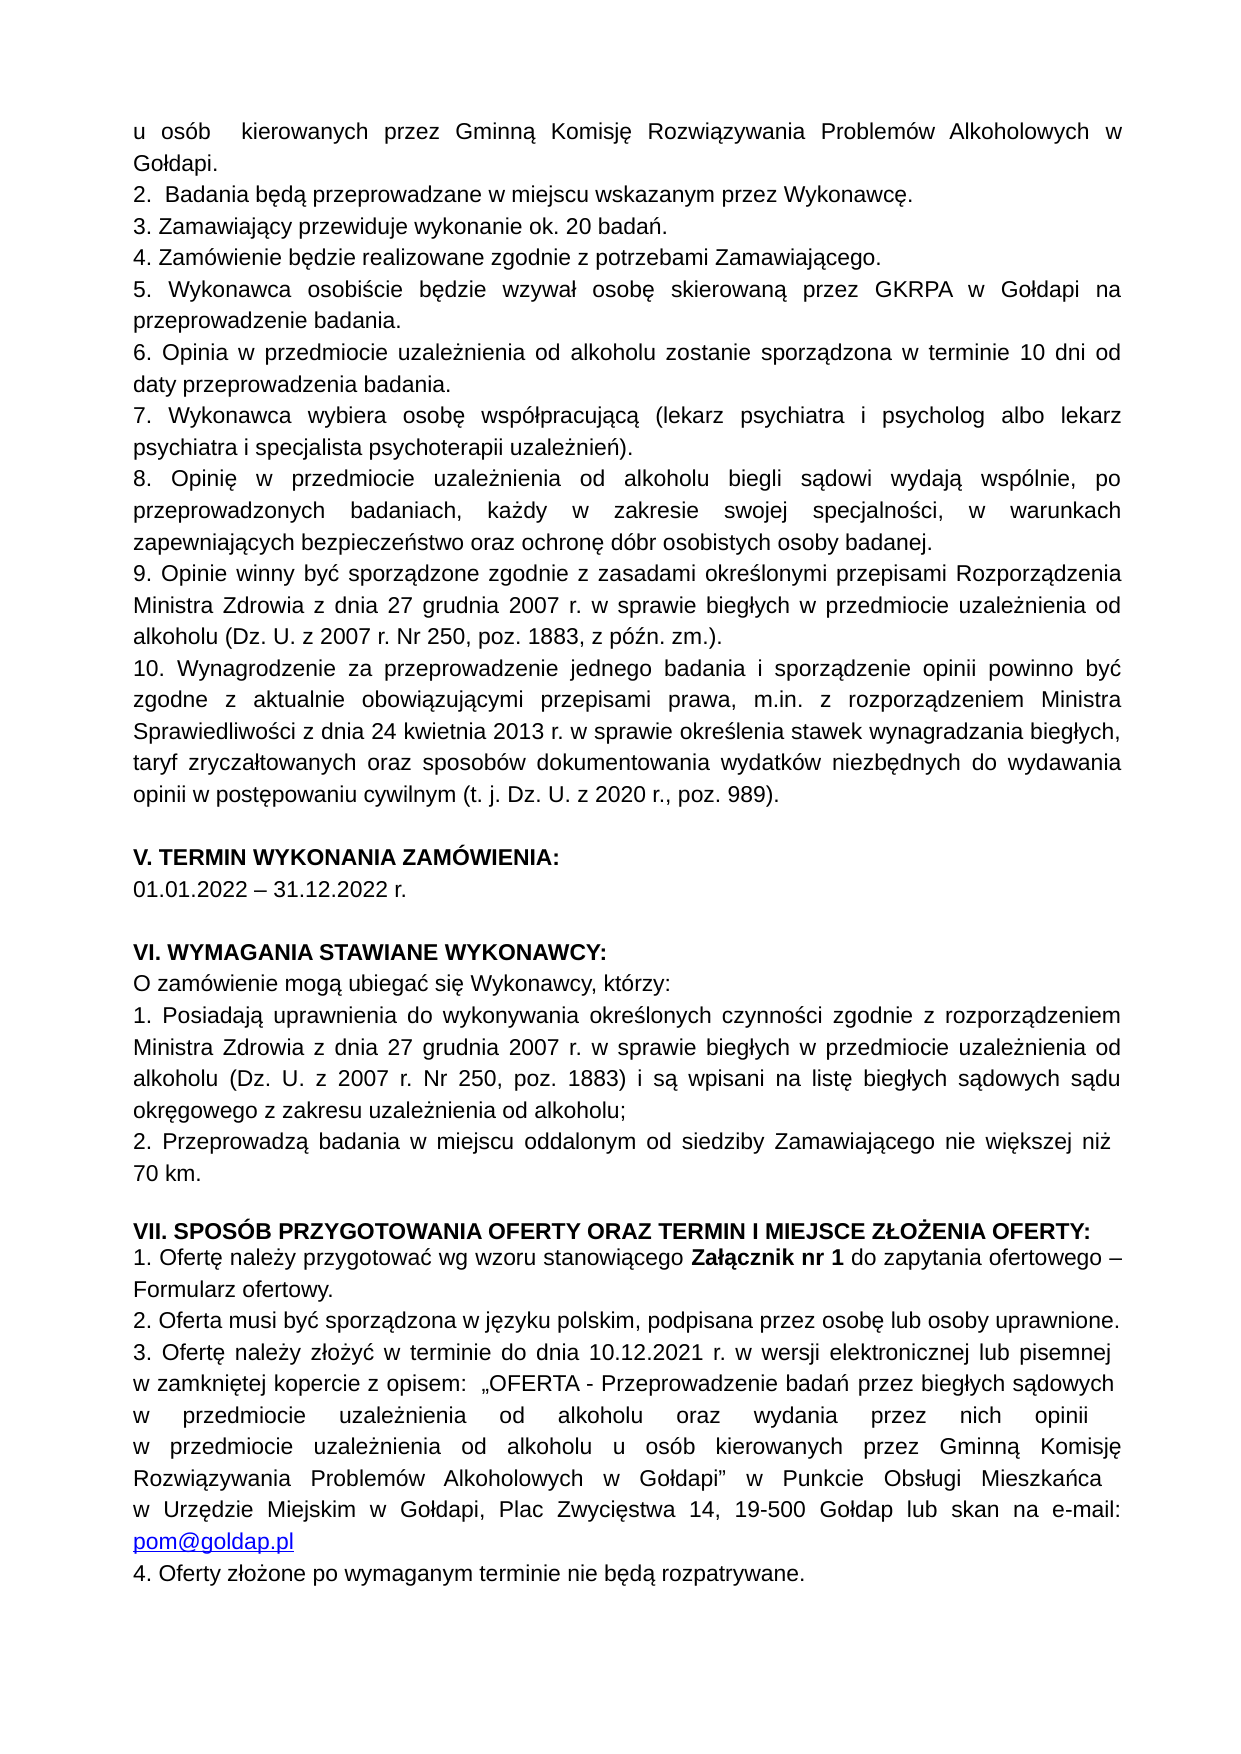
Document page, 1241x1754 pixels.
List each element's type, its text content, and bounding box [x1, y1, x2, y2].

text 7. Wykonawca wybiera osobę współpracującą (lekarz psychiatra i psycholog albo lekarz psychiatra i specjalista psychoterapii uzależnień). [133, 402, 1122, 460]
text V. TERMIN WYKONANIA ZAMÓWIENIA: [133, 844, 1122, 870]
text 9. Opinie winny być sporządzone zgodnie z zasadami określonymi przepisami Rozporządzenia Ministra Zdrowia z dnia 27 grudnia 2007 r. w sprawie biegłych w przedmiocie uzależnienia od alkoholu (Dz. U. z 2007 r. Nr 250, poz. 1883, z późn. zm.). [133, 560, 1122, 649]
text u osób kierowanych przez Gminną Komisję Rozwiązywania Problemów Alkoholowych w Gołdapi. [133, 118, 1122, 176]
text VII. SPOSÓB PRZYGOTOWANIA OFERTY ORAZ TERMIN I MIEJSCE ZŁOŻENIA OFERTY: [133, 1218, 1122, 1244]
text 1. Posiadają uprawnienia do wykonywania określonych czynności zgodnie z rozporządzeniem Ministra Zdrowia z dnia 27 grudnia 2007 r. w sprawie biegłych w przedmiocie uzależnienia od alkoholu (Dz. U. z 2007 r. Nr 250, poz. 1883) i są wpisani na listę biegłych sądowych sądu okręgowego z zakresu uzależnienia od alkoholu; [133, 1002, 1122, 1123]
text 1. Ofertę należy przygotować wg wzoru stanowiącego Załącznik nr 1 do zapytania ofertowego – Formularz ofertowy. [133, 1244, 1122, 1302]
text 2. Badania będą przeprowadzane w miejscu wskazanym przez Wykonawcę. [133, 181, 1122, 208]
text 10. Wynagrodzenie za przeprowadzenie jednego badania i sporządzenie opinii powinno być zgodne z aktualnie obowiązującymi przepisami prawa, m.in. z rozporządzeniem Ministra Sprawiedliwości z dnia 24 kwietnia 2013 r. w sprawie określenia stawek wynagradzania biegłych, taryf zryczałtowanych oraz sposobów dokumentowania wydatków niezbędnych do wydawania opinii w postępowaniu cywilnym (t. j. Dz. U. z 2020 r., poz. 989). [133, 655, 1122, 807]
text 3. Ofertę należy złożyć w terminie do dnia 10.12.2021 r. w wersji elektronicznej lub pisemnej w zamkniętej kopercie z opisem: „OFERTA - Przeprowadzenie badań przez biegłych sądowych w przedmiocie uzależnienia od alkoholu oraz wydania przez nich opinii w przedmiocie uzależnienia od alkoholu u osób kierowanych przez Gminną Komisję Rozwiązywania Problemów Alkoholowych w Gołdapi” w Punkcie Obsługi Mieszkańca w Urzędzie Miejskim w Gołdapi, Plac Zwycięstwa 14, 19-500 Gołdap lub skan na e-mail: pom@goldap.pl [133, 1339, 1122, 1554]
text 5. Wykonawca osobiście będzie wzywał osobę skierowaną przez GKRPA w Gołdapi na przeprowadzenie badania. [133, 276, 1122, 334]
text 2. Przeprowadzą badania w miejscu oddalonym od siedziby Zamawiającego nie większej niż 70 km. [133, 1128, 1122, 1186]
text O zamówienie mogą ubiegać się Wykonawcy, którzy: [133, 970, 1122, 997]
text 4. Zamówienie będzie realizowane zgodnie z potrzebami Zamawiającego. [133, 244, 1122, 271]
text VI. WYMAGANIA STAWIANE WYKONAWCY: [133, 939, 1122, 965]
text 3. Zamawiający przewiduje wykonanie ok. 20 badań. [133, 213, 1122, 239]
text 4. Oferty złożone po wymaganym terminie nie będą rozpatrywane. [133, 1559, 1122, 1586]
text 2. Oferta musi być sporządzona w języku polskim, podpisana przez osobę lub osoby uprawnione. [133, 1307, 1122, 1333]
text 8. Opinię w przedmiocie uzależnienia od alkoholu biegli sądowi wydają wspólnie, po przeprowadzonych badaniach, każdy w zakresie swojej specjalności, w warunkach zapewniających bezpieczeństwo oraz ochronę dóbr osobistych osoby badanej. [133, 465, 1122, 555]
text 01.01.2022 – 31.12.2022 r. [133, 876, 1122, 902]
text 6. Opinia w przedmiocie uzależnienia od alkoholu zostanie sporządzona w terminie 10 dni od daty przeprowadzenia badania. [133, 339, 1122, 397]
